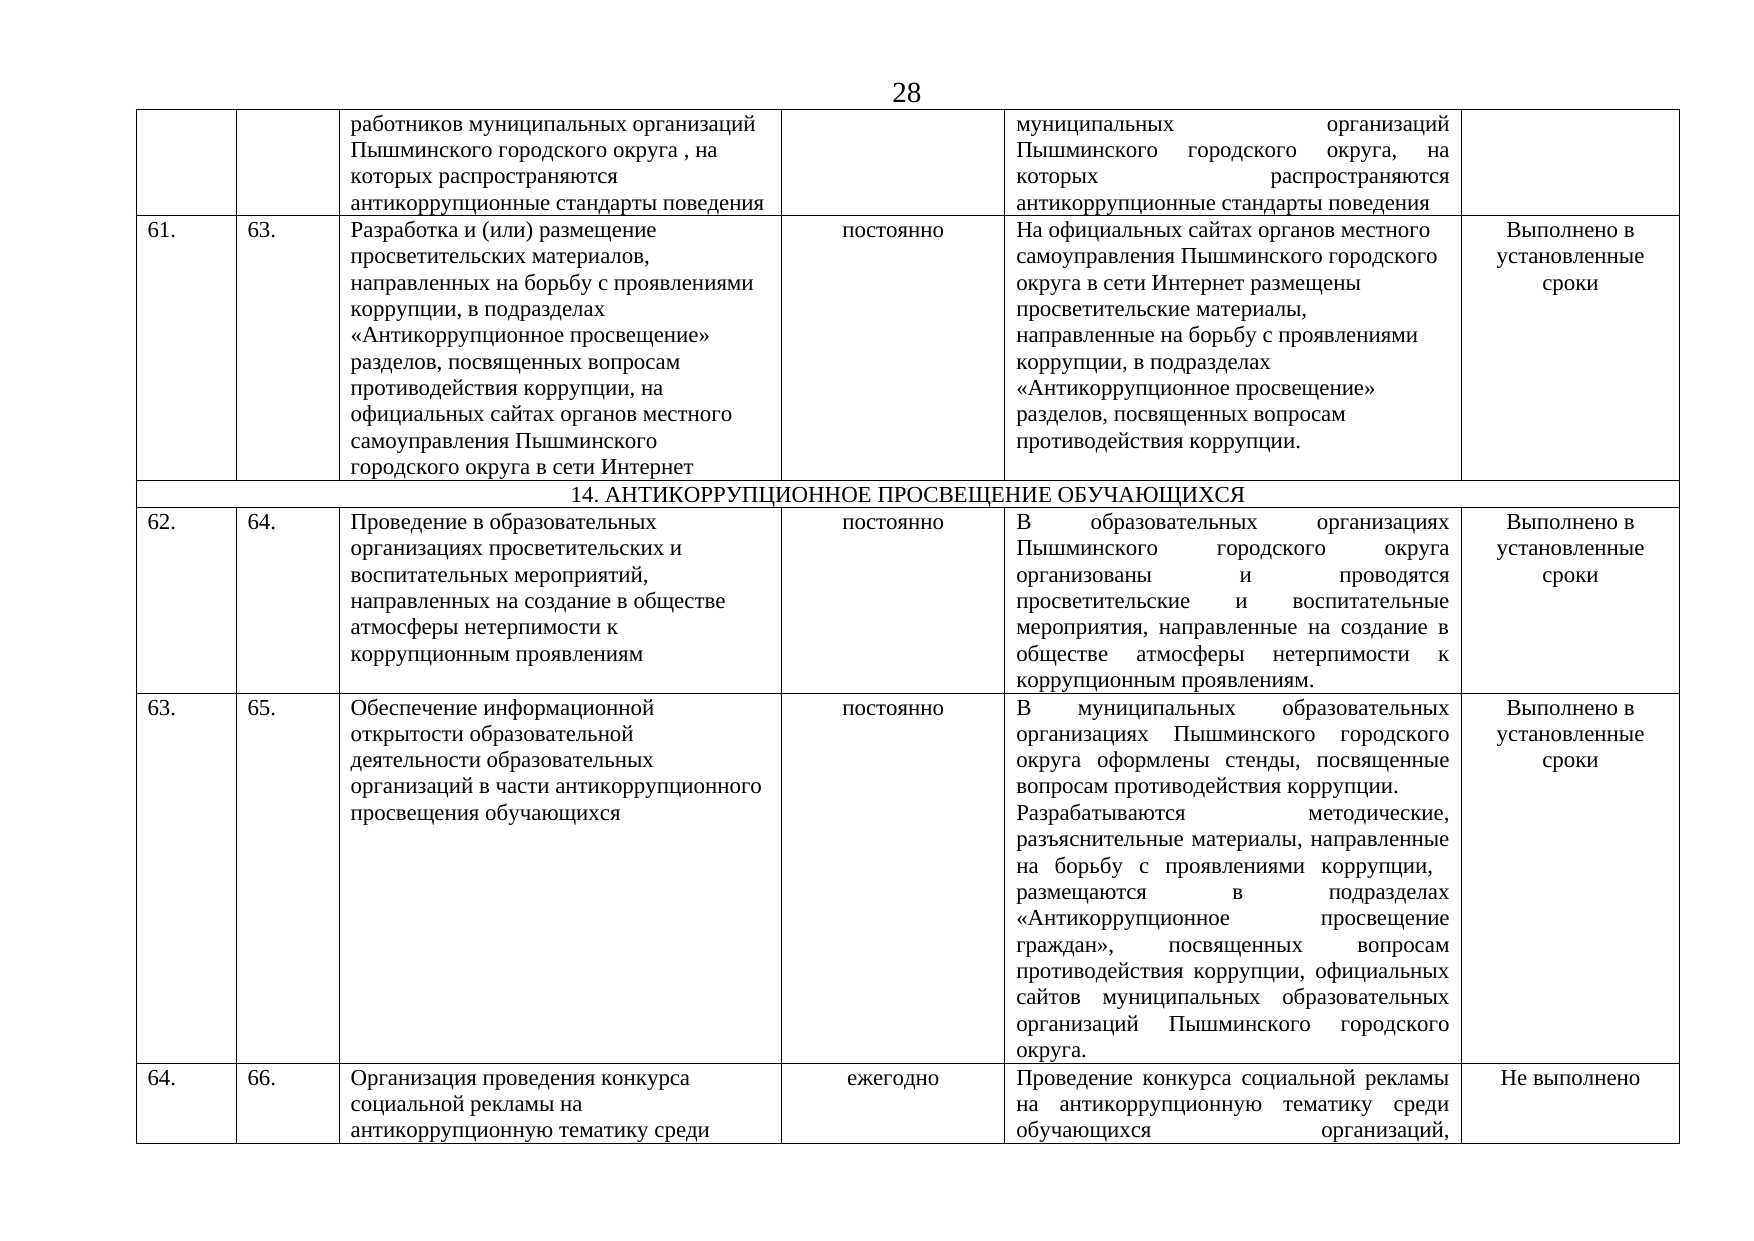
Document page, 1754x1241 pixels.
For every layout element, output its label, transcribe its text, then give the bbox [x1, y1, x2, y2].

table_cell Проведение в образовательных организациях просветительских и воспитательных мероприятий, направленных на создание в обществе атмосферы нетерпимости к коррупционным проявлениям [340, 508, 781, 692]
table_cell 62. [137, 508, 236, 692]
table_cell 65. [237, 694, 339, 1062]
table_cell постоянно [782, 694, 1004, 1062]
table_cell 63. [137, 694, 236, 1062]
table_cell Выполнено в установленные сроки [1462, 694, 1679, 1062]
table_cell Проведение конкурса социальной рекламы на антикоррупционную тематику среди обучающихся организаций, [1005, 1064, 1461, 1143]
table_cell Разработка и (или) размещение просветительских материалов, направленных на борьбу с проявлениями коррупции, в подразделах «Антикоррупционное просвещение» разделов, посвященных вопросам противодействия коррупции, на официальных сайтах органов местного самоуправления Пышминского городского округа в сети Интернет [340, 216, 781, 479]
table_cell 61. [137, 216, 236, 479]
table_cell [137, 110, 236, 215]
table_cell 64. [237, 508, 339, 692]
table_cell В образовательных организациях Пышминского городского округа организованы и проводятся просветительские и воспитательные мероприятия, направленные на создание в обществе атмосферы нетерпимости к коррупционным проявлениям. [1005, 508, 1461, 692]
table_cell постоянно [782, 508, 1004, 692]
table_cell 63. [237, 216, 339, 479]
table_cell 64. [137, 1064, 236, 1143]
table_cell В муниципальных образовательных организациях Пышминского городского округа оформлены стенды, посвященные вопросам противодействия коррупции. Разрабатываются методические, разъяснительные материалы, направленные на борьбу с проявлениями коррупции, размещаются в подразделах «Антикоррупционное просвещение граждан», посвященных вопросам противодействия коррупции, официальных сайтов муниципальных образовательных организаций Пышминского городского округа. [1005, 694, 1461, 1062]
table_cell 66. [237, 1064, 339, 1143]
table_cell 14. АНТИКОРРУПЦИОННОЕ ПРОСВЕЩЕНИЕ ОБУЧАЮЩИХСЯ [137, 481, 1679, 507]
table_cell работников муниципальных организаций Пышминского городского округа , на которых распространяются антикоррупционные стандарты поведения [340, 110, 781, 215]
table_cell Не выполнено [1462, 1064, 1679, 1143]
table_cell постоянно [782, 216, 1004, 479]
table_cell [782, 110, 1004, 215]
table_cell Выполнено в установленные сроки [1462, 508, 1679, 692]
table_cell муниципальных организаций Пышминского городского округа, на которых распространяются антикоррупционные стандарты поведения [1005, 110, 1461, 215]
table_cell Организация проведения конкурса социальной рекламы на антикоррупционную тематику среди [340, 1064, 781, 1143]
table_cell Выполнено в установленные сроки [1462, 216, 1679, 479]
table_cell [237, 110, 339, 215]
table_cell ежегодно [782, 1064, 1004, 1143]
table_cell На официальных сайтах органов местного самоуправления Пышминского городского округа в сети Интернет размещены просветительские материалы, направленные на борьбу с проявлениями коррупции, в подразделах «Антикоррупционное просвещение» разделов, посвященных вопросам противодействия коррупции. [1005, 216, 1461, 479]
table_cell Обеспечение информационной открытости образовательной деятельности образовательных организаций в части антикоррупционного просвещения обучающихся [340, 694, 781, 1062]
table_cell [1462, 110, 1679, 215]
